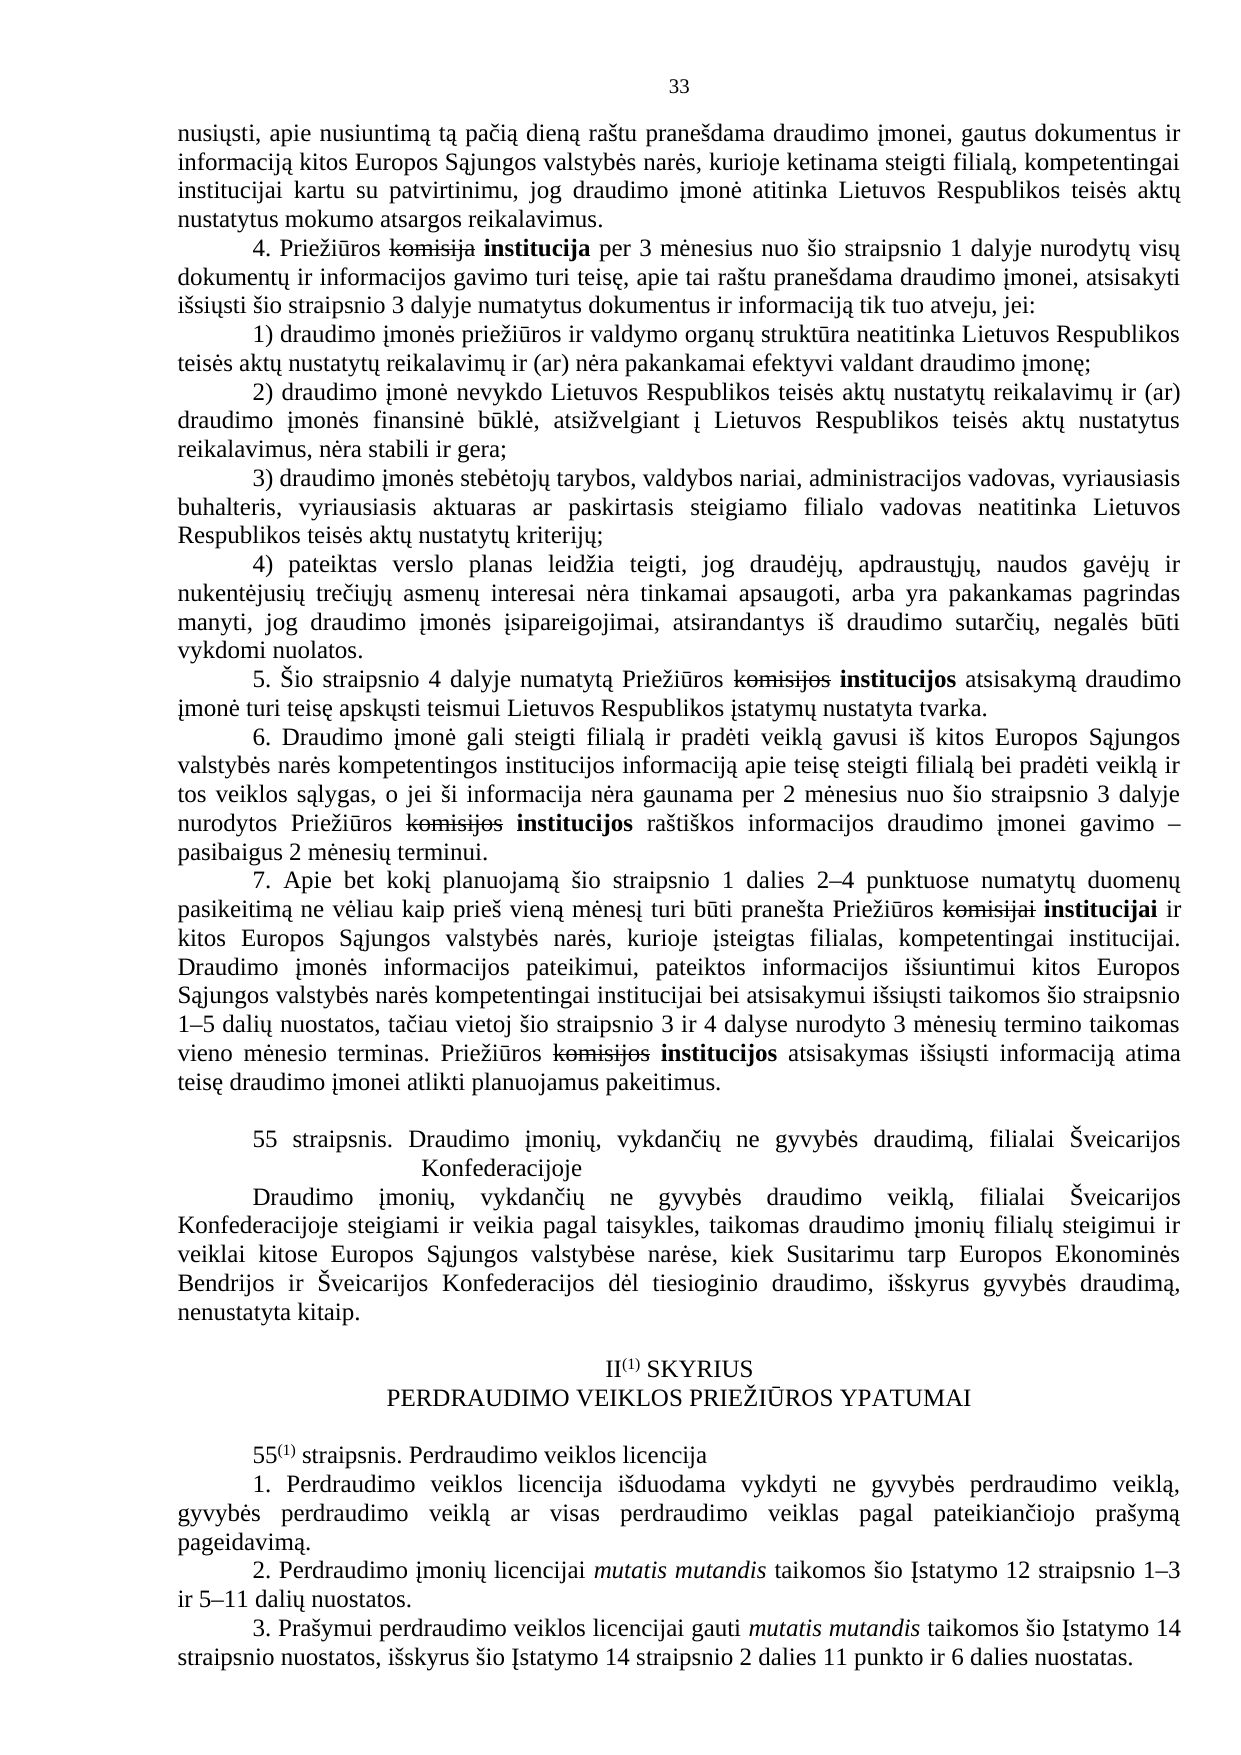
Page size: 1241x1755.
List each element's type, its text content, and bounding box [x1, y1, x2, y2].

text Draudimo įmonių, vykdančių ne gyvybės draudimo veiklą, filialai Šveicarijos Konfederacijoje steigiami ir veikia pagal taisykles, taikomas draudimo įmonių filialų steigimui ir veiklai kitose Europos Sąjungos valstybėse narėse, kiek Susitarimu tarp Europos Ekonominės Bendrijos ir Šveicarijos Konfederacijos dėl tiesioginio draudimo, išskyrus gyvybės draudimą, nenustatyta kitaip. [177, 1182, 1181, 1326]
text II(1) SKYRIUS [177, 1354, 1181, 1383]
text 2. Perdraudimo įmonių licencijai mutatis mutandis taikomos šio Įstatymo 12 straipsnio 1–3 ir 5–11 dalių nuostatos. [177, 1556, 1181, 1613]
text 55 straipsnis. Draudimo įmonių, vykdančių ne gyvybės draudimą, filialai Šveicarijos Konfederacijoje [252, 1124, 1181, 1182]
text 2) draudimo įmonė nevykdo Lietuvos Respublikos teisės aktų nustatytų reikalavimų ir (ar) draudimo įmonės finansinė būklė, atsižvelgiant į Lietuvos Respublikos teisės aktų nustatytus reikalavimus, nėra stabili ir gera; [177, 377, 1181, 463]
text 5. Šio straipsnio 4 dalyje numatytą Priežiūros komisijos institucijos atsisakymą draudimo įmonė turi teisę apskųsti teismui Lietuvos Respublikos įstatymų nustatyta tvarka. [177, 664, 1181, 722]
text 7. Apie bet kokį planuojamą šio straipsnio 1 dalies 2–4 punktuose numatytų duomenų pasikeitimą ne vėliau kaip prieš vieną mėnesį turi būti pranešta Priežiūros komisijai institucijai ir kitos Europos Sąjungos valstybės narės, kurioje įsteigtas filialas, kompetentingai institucijai. Draudimo įmonės informacijos pateikimui, pateiktos informacijos išsiuntimui kitos Europos Sąjungos valstybės narės kompetentingai institucijai bei atsisakymui išsiųsti taikomos šio straipsnio 1–5 dalių nuostatos, tačiau vietoj šio straipsnio 3 ir 4 dalyse nurodyto 3 mėnesių termino taikomas vieno mėnesio terminas. Priežiūros komisijos institucijos atsisakymas išsiųsti informaciją atima teisę draudimo įmonei atlikti planuojamus pakeitimus. [177, 866, 1181, 1096]
text PERDRAUDIMO VEIKLOS PRIEŽIŪROS YPATUMAI [177, 1383, 1181, 1412]
text 4) pateiktas verslo planas leidžia teigti, jog draudėjų, apdraustųjų, naudos gavėjų ir nukentėjusių trečiųjų asmenų interesai nėra tinkamai apsaugoti, arba yra pakankamas pagrindas manyti, jog draudimo įmonės įsipareigojimai, atsirandantys iš draudimo sutarčių, negalės būti vykdomi nuolatos. [177, 549, 1181, 664]
text 55(1) straipsnis. Perdraudimo veiklos licencija [177, 1441, 1181, 1469]
text 3. Prašymui perdraudimo veiklos licencijai gauti mutatis mutandis taikomos šio Įstatymo 14 straipsnio nuostatos, išskyrus šio Įstatymo 14 straipsnio 2 dalies 11 punkto ir 6 dalies nuostatas. [177, 1613, 1181, 1671]
text 1) draudimo įmonės priežiūros ir valdymo organų struktūra neatitinka Lietuvos Respublikos teisės aktų nustatytų reikalavimų ir (ar) nėra pakankamai efektyvi valdant draudimo įmonę; [177, 319, 1181, 377]
text nusiųsti, apie nusiuntimą tą pačią dieną raštu pranešdama draudimo įmonei, gautus dokumentus ir informaciją kitos Europos Sąjungos valstybės narės, kurioje ketinama steigti filialą, kompetentingai institucijai kartu su patvirtinimu, jog draudimo įmonė atitinka Lietuvos Respublikos teisės aktų nustatytus mokumo atsargos reikalavimus. [177, 118, 1181, 233]
text 4. Priežiūros komisija institucija per 3 mėnesius nuo šio straipsnio 1 dalyje nurodytų visų dokumentų ir informacijos gavimo turi teisę, apie tai raštu pranešdama draudimo įmonei, atsisakyti išsiųsti šio straipsnio 3 dalyje numatytus dokumentus ir informaciją tik tuo atveju, jei: [177, 233, 1181, 319]
text 3) draudimo įmonės stebėtojų tarybos, valdybos nariai, administracijos vadovas, vyriausiasis buhalteris, vyriausiasis aktuaras ar paskirtasis steigiamo filialo vadovas neatitinka Lietuvos Respublikos teisės aktų nustatytų kriterijų; [177, 463, 1181, 549]
text 6. Draudimo įmonė gali steigti filialą ir pradėti veiklą gavusi iš kitos Europos Sąjungos valstybės narės kompetentingos institucijos informaciją apie teisę steigti filialą bei pradėti veiklą ir tos veiklos sąlygas, o jei ši informacija nėra gaunama per 2 mėnesius nuo šio straipsnio 3 dalyje nurodytos Priežiūros komisijos institucijos raštiškos informacijos draudimo įmonei gavimo – pasibaigus 2 mėnesių terminui. [177, 722, 1181, 866]
text 1. Perdraudimo veiklos licencija išduodama vykdyti ne gyvybės perdraudimo veiklą, gyvybės perdraudimo veiklą ar visas perdraudimo veiklas pagal pateikiančiojo prašymą pageidavimą. [177, 1469, 1181, 1556]
